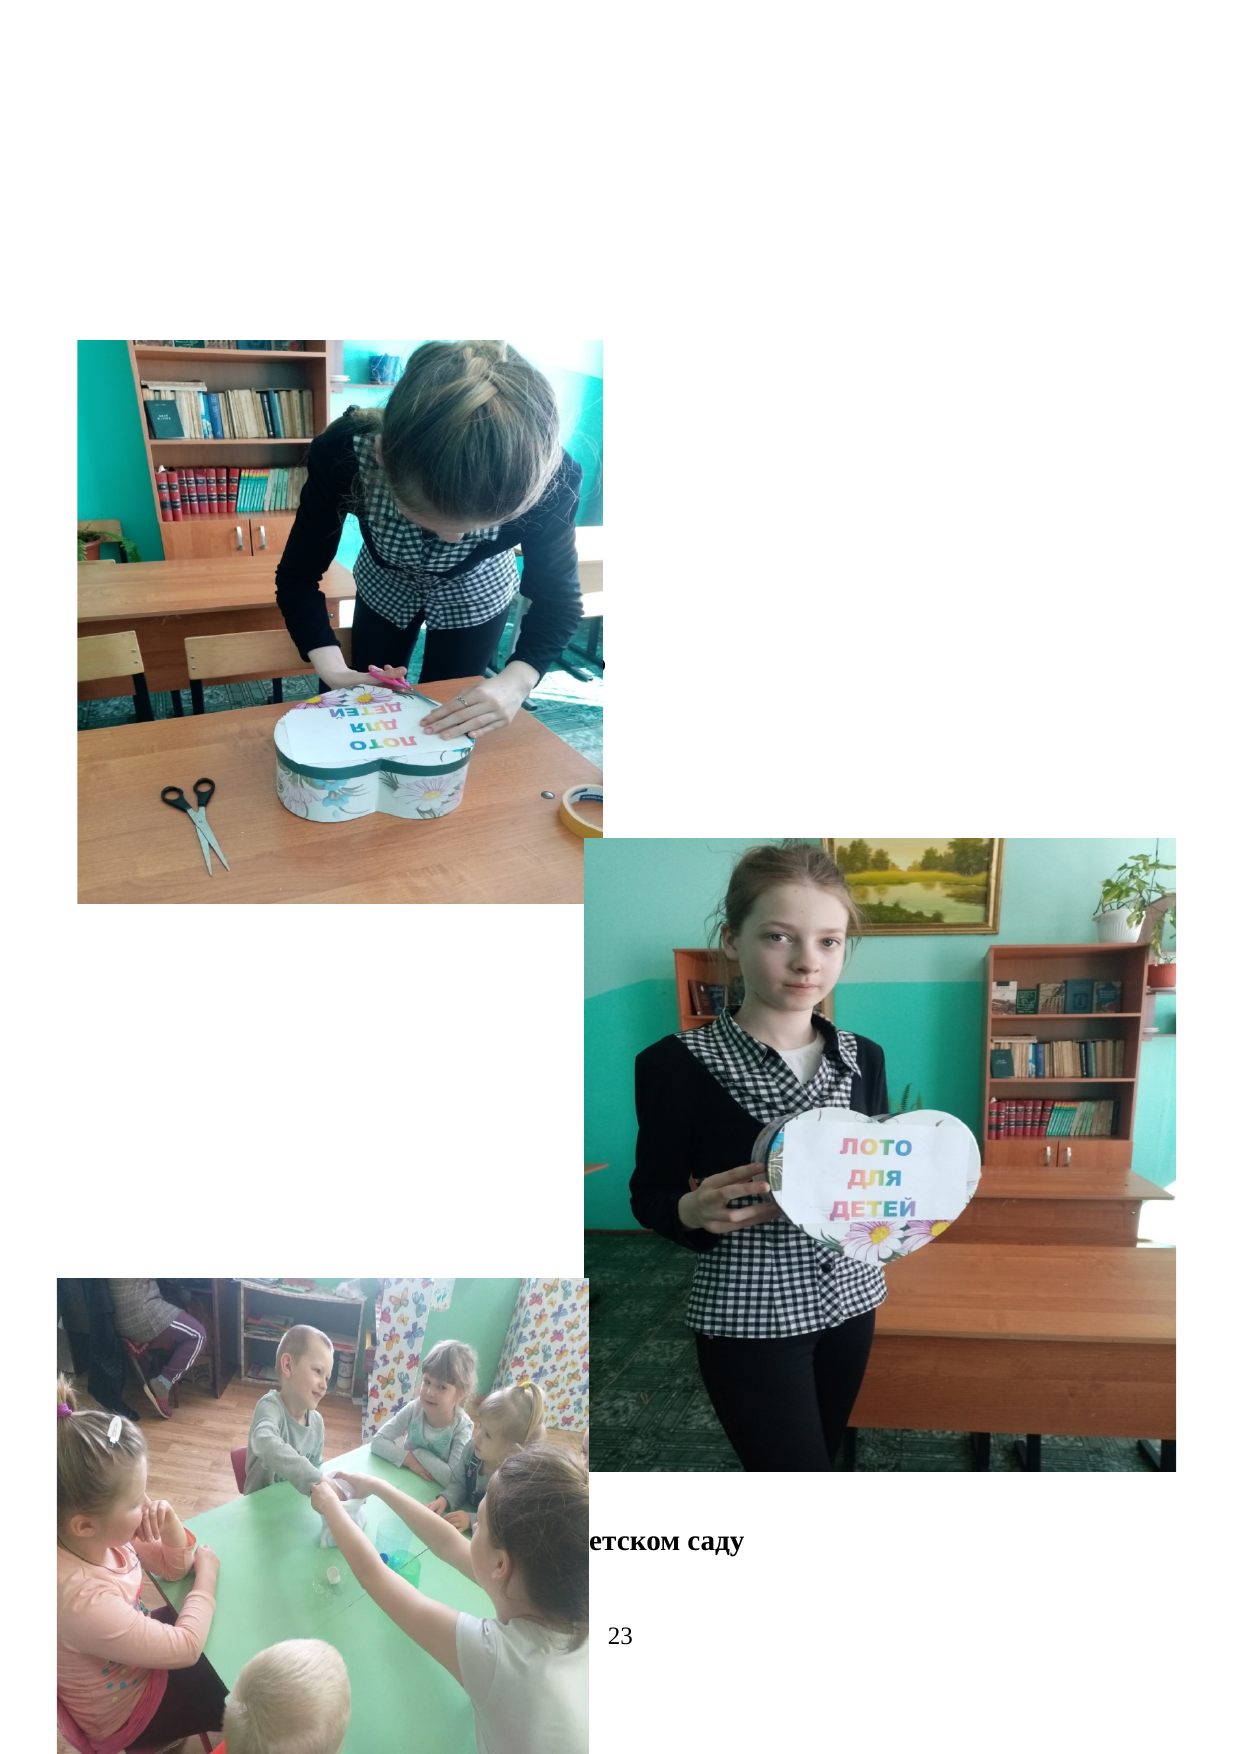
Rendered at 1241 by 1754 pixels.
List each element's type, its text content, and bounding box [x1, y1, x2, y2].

text Приложение 5. Игра в лото в д/с с. Зобнино [603, 648, 1122, 676]
text Приложение 5. Апробация игры в детском саду [589, 1523, 1122, 1557]
